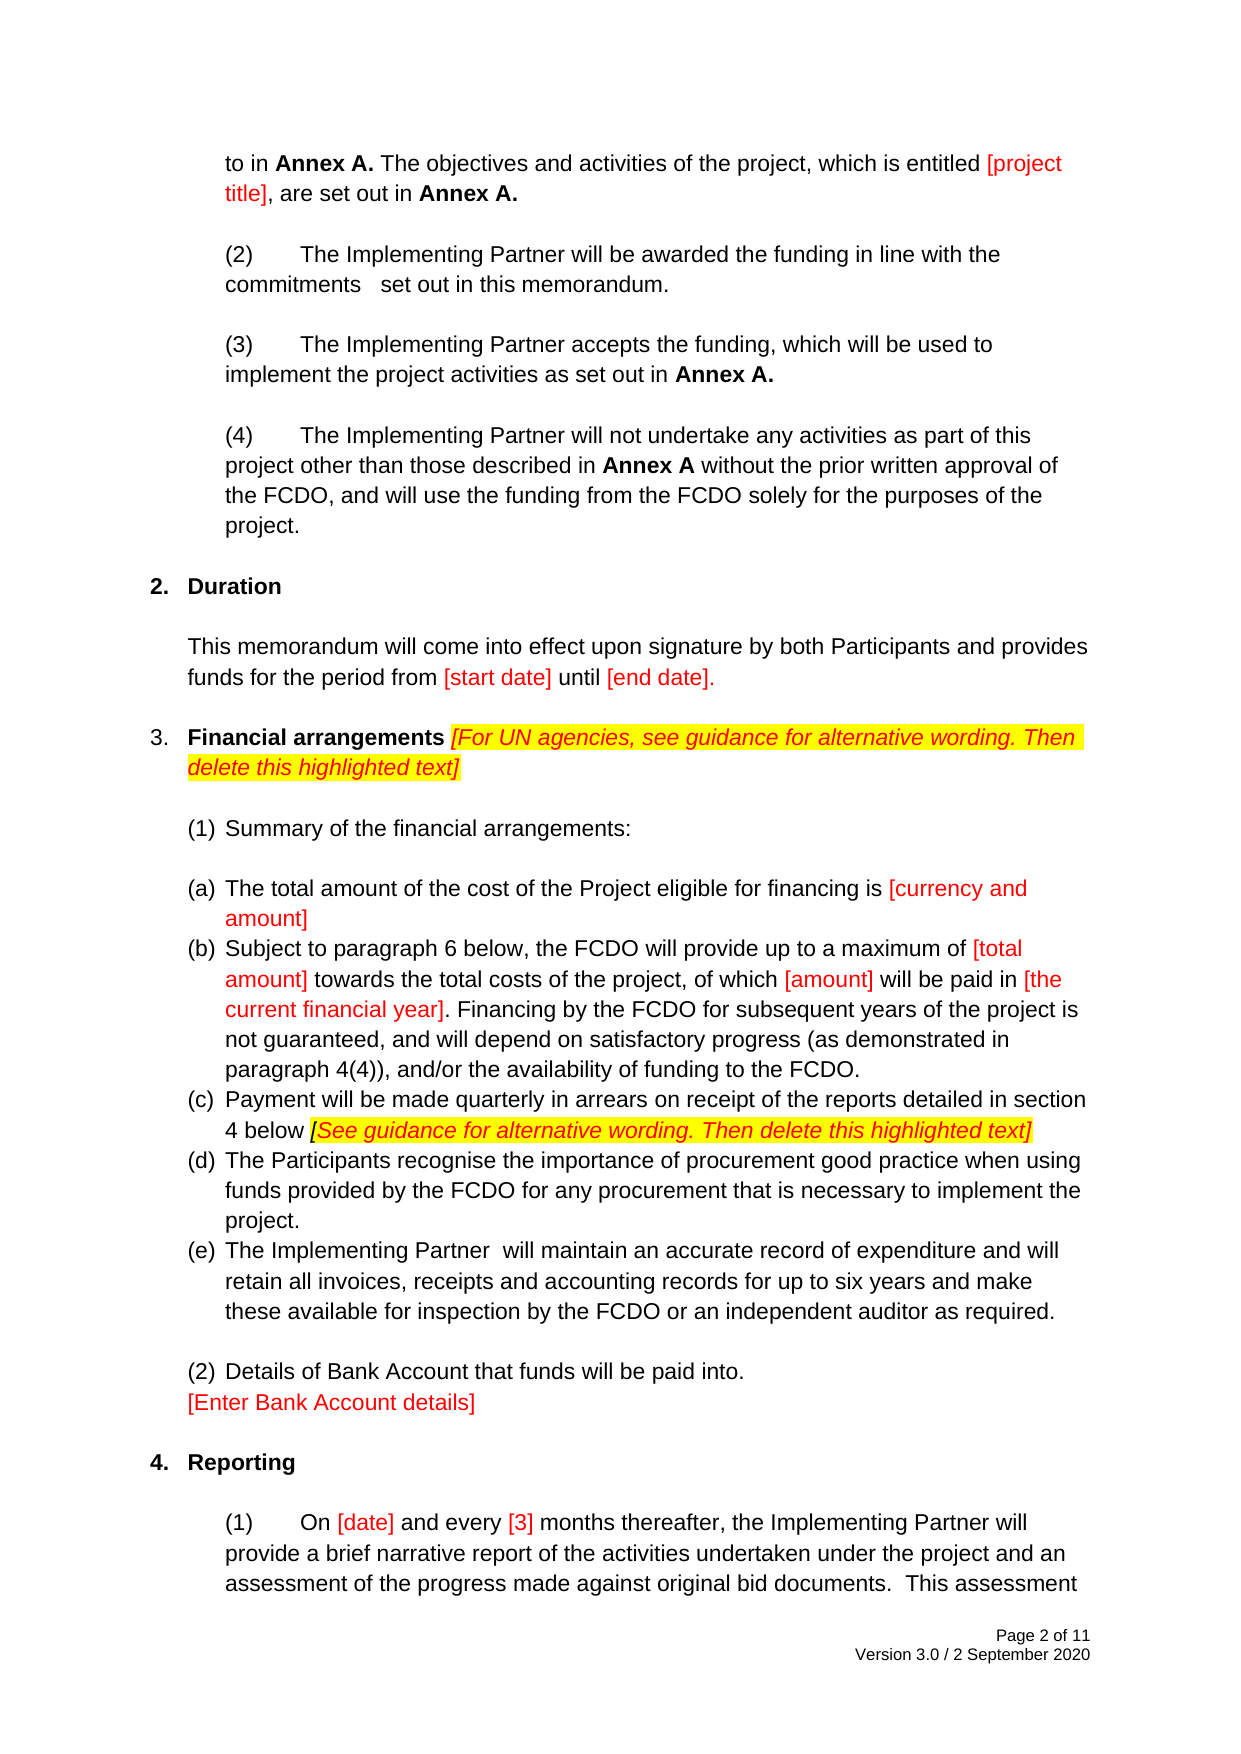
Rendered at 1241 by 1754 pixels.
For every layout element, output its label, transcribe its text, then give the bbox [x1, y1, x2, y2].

list Subject to paragraph 6 below, the FCDO will provide up to a maximum of [total amount] towards the total costs of the project, of which [amount] will be paid in [the current financial year]. Financing by the FCDO for subsequent years of the project is not guaranteed, and will depend on satisfactory progress (as demonstrated in paragraph 4(4)), and/or the availability of funding to the FCDO. [187, 935, 1090, 1083]
list Duration [150, 573, 1090, 599]
list The Implementing Partner will not undertake any activities as part of this project other than those described in Annex A without the prior written approval of the FCDO, and will use the funding from the FCDO solely for the purposes of the project. [225, 422, 1090, 539]
list The total amount of the cost of the Project eligible for financing is [currency and amount] [187, 875, 1090, 932]
text [Enter Bank Account details] [187, 1388, 1090, 1415]
list to in Annex A. The objectives and activities of the project, which is entitled [project title], are set out in Annex A. [225, 150, 1090, 207]
list Reporting [150, 1449, 1090, 1475]
list The Participants recognise the importance of procurement good practice when using funds provided by the FCDO for any procurement that is necessary to implement the project. [187, 1147, 1090, 1234]
list Financial arrangements [For UN agencies, see guidance for alternative wording. Then delete this highlighted text] [150, 724, 1090, 781]
list Payment will be made quarterly in arrears on receipt of the reports detailed in section 4 below [See guidance for alternative wording. Then delete this highlighted text] [187, 1086, 1090, 1143]
list The Implementing Partner will be awarded the funding in line with the commitments set out in this memorandum. [225, 241, 1090, 297]
list On [date] and every [3] months thereafter, the Implementing Partner will provide a brief narrative report of the activities undertaken under the project and an assessment of the progress made against original bid documents. This assessment [225, 1509, 1090, 1596]
text This memorandum will come into effect upon signature by both Participants and provides funds for the period from [start date] until [end date]. [187, 633, 1090, 690]
list The Implementing Partner will maintain an accurate record of expenditure and will retain all invoices, receipts and accounting records for up to six years and make these available for inspection by the FCDO or an independent auditor as required. [187, 1237, 1090, 1324]
list Summary of the financial arrangements: [187, 814, 1090, 841]
list Details of Bank Account that funds will be paid into. [187, 1358, 1090, 1385]
list The Implementing Partner accepts the funding, which will be used to implement the project activities as set out in Annex A. [225, 331, 1090, 388]
